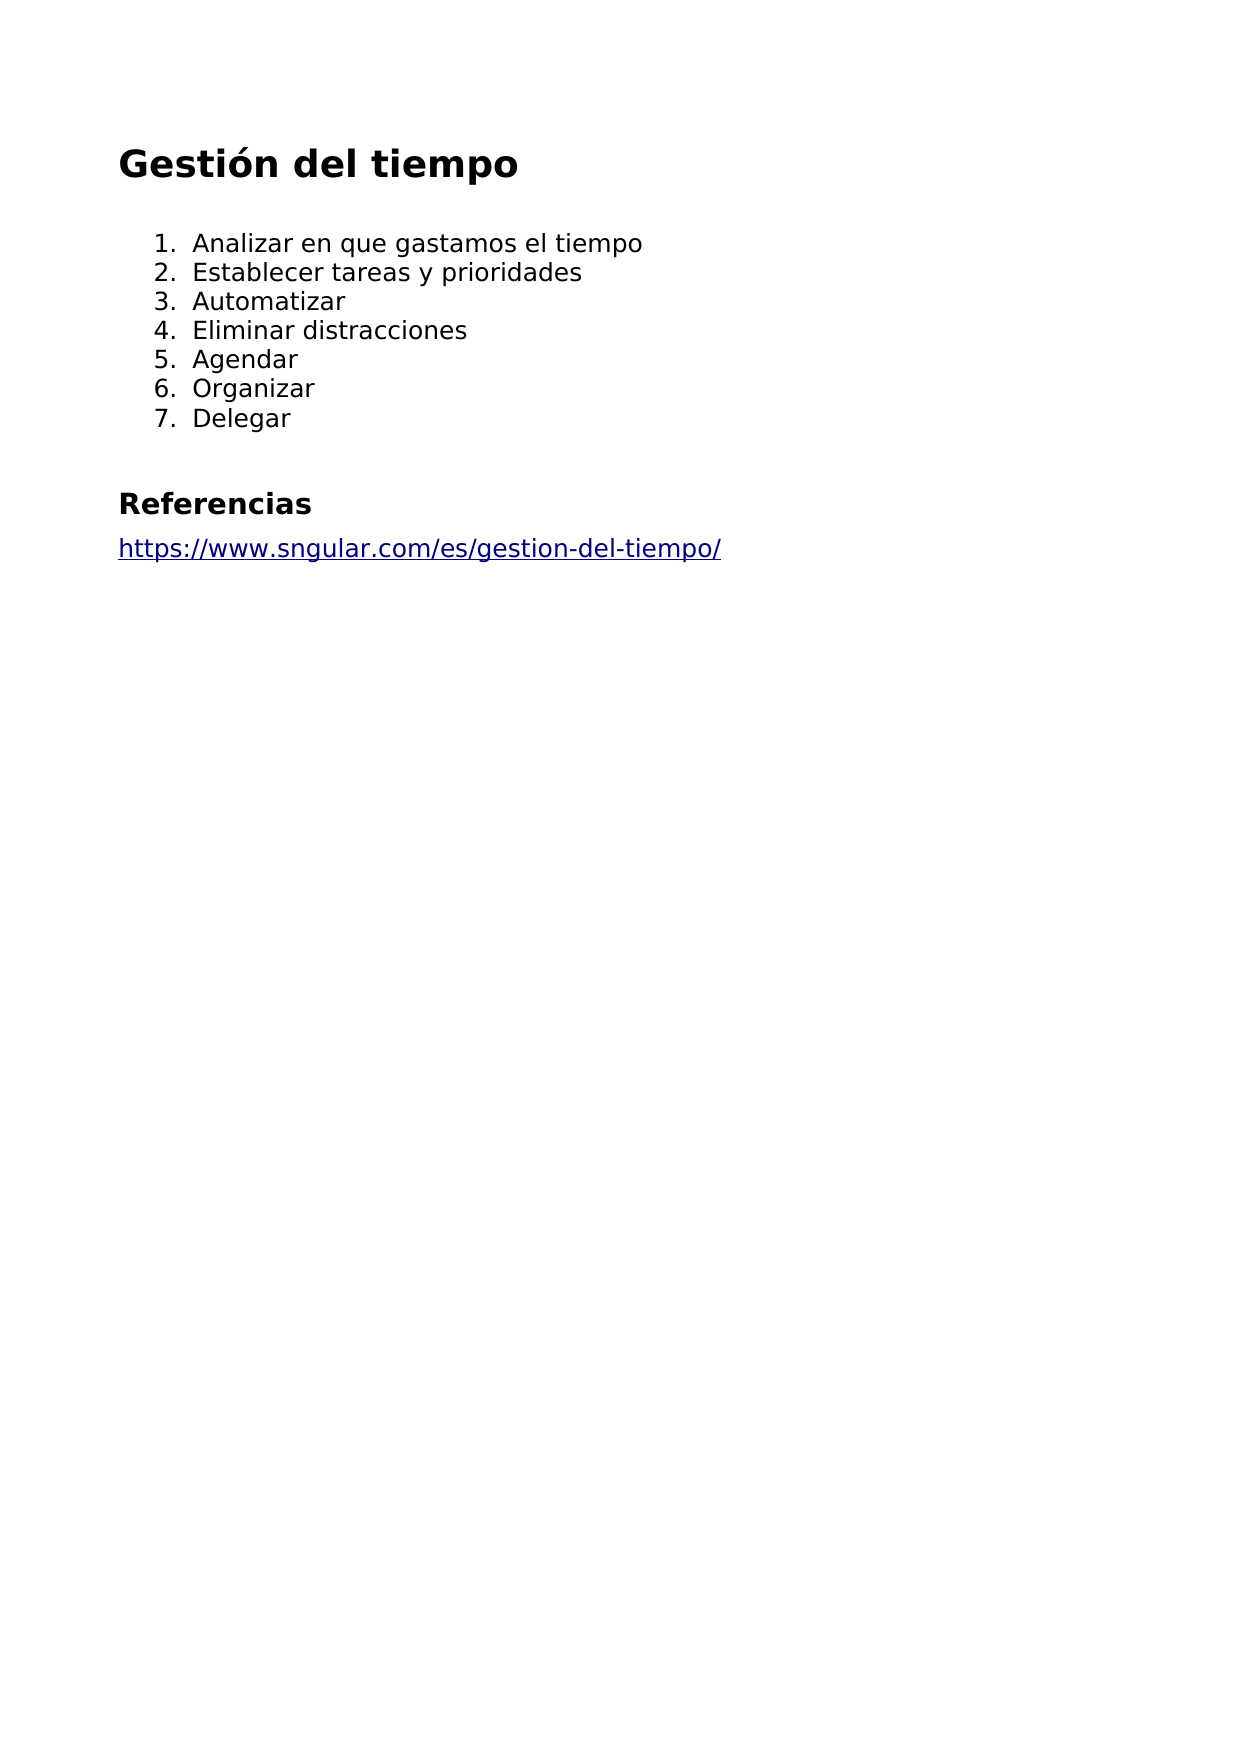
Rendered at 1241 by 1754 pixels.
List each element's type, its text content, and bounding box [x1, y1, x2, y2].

list Organizar [177, 374, 1122, 404]
list Agendar [177, 345, 1122, 374]
list Analizar en que gastamos el tiempo [177, 229, 1122, 258]
subtitle Referencias [118, 487, 1122, 521]
text https://www.sngular.com/es/gestion-del-tiempo/ [118, 534, 1122, 563]
list Delegar [177, 404, 1122, 433]
subtitle Gestión del tiempo [118, 143, 1122, 187]
list Establecer tareas y prioridades [177, 258, 1122, 287]
list Automatizar [177, 287, 1122, 316]
list Eliminar distracciones [177, 316, 1122, 345]
